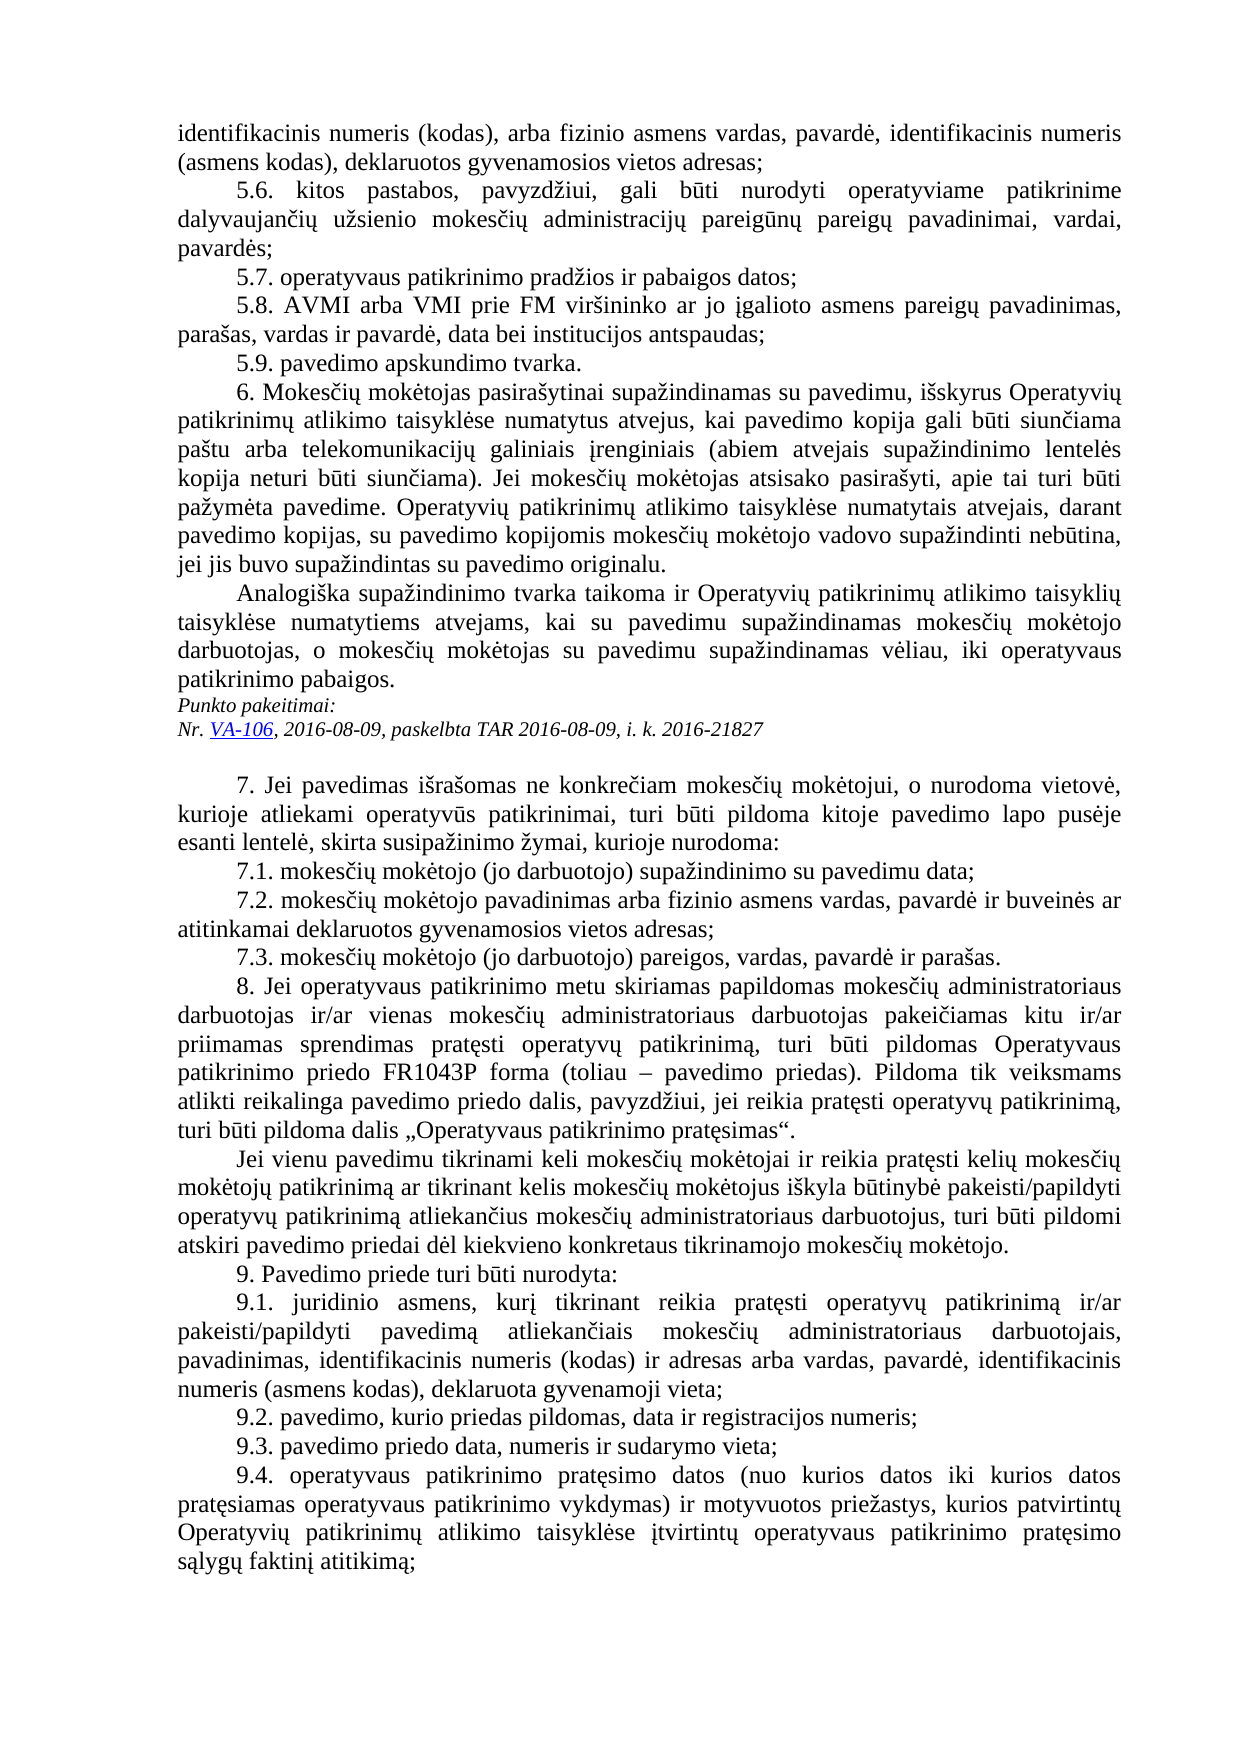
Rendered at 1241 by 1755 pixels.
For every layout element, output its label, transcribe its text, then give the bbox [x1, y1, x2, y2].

text 5.8. AVMI arba VMI prie FM viršininko ar jo įgalioto asmens pareigų pavadinimas, parašas, vardas ir pavardė, data bei institucijos antspaudas; [177, 291, 1122, 348]
text 5.9. pavedimo apskundimo tvarka. [177, 348, 1122, 377]
text Nr. VA-106, 2016-08-09, paskelbta TAR 2016-08-09, i. k. 2016-21827 [177, 717, 1122, 741]
text 9.1. juridinio asmens, kurį tikrinant reikia pratęsti operatyvų patikrinimą ir/ar pakeisti/papildyti pavedimą atliekančiais mokesčių administratoriaus darbuotojais, pavadinimas, identifikacinis numeris (kodas) ir adresas arba vardas, pavardė, identifikacinis numeris (asmens kodas), deklaruota gyvenamoji vieta; [177, 1287, 1122, 1402]
text 9. Pavedimo priede turi būti nurodyta: [177, 1259, 1122, 1287]
text 7.3. mokesčių mokėtojo (jo darbuotojo) pareigos, vardas, pavardė ir parašas. [177, 942, 1122, 971]
text 9.4. operatyvaus patikrinimo pratęsimo datos (nuo kurios datos iki kurios datos pratęsiamas operatyvaus patikrinimo vykdymas) ir motyvuotos priežastys, kurios patvirtintų Operatyvių patikrinimų atlikimo taisyklėse įtvirtintų operatyvaus patikrinimo pratęsimo sąlygų faktinį atitikimą; [177, 1460, 1122, 1575]
text 6. Mokesčių mokėtojas pasirašytinai supažindinamas su pavedimu, išskyrus Operatyvių patikrinimų atlikimo taisyklėse numatytus atvejus, kai pavedimo kopija gali būti siunčiama paštu arba telekomunikacijų galiniais įrenginiais (abiem atvejais supažindinimo lentelės kopija neturi būti siunčiama). Jei mokesčių mokėtojas atsisako pasirašyti, apie tai turi būti pažymėta pavedime. Operatyvių patikrinimų atlikimo taisyklėse numatytais atvejais, darant pavedimo kopijas, su pavedimo kopijomis mokesčių mokėtojo vadovo supažindinti nebūtina, jei jis buvo supažindintas su pavedimo originalu. [177, 377, 1122, 578]
text 9.3. pavedimo priedo data, numeris ir sudarymo vieta; [177, 1431, 1122, 1460]
text 5.7. operatyvaus patikrinimo pradžios ir pabaigos datos; [177, 262, 1122, 291]
text Jei vienu pavedimu tikrinami keli mokesčių mokėtojai ir reikia pratęsti kelių mokesčių mokėtojų patikrinimą ar tikrinant kelis mokesčių mokėtojus iškyla būtinybė pakeisti/papildyti operatyvų patikrinimą atliekančius mokesčių administratoriaus darbuotojus, turi būti pildomi atskiri pavedimo priedai dėl kiekvieno konkretaus tikrinamojo mokesčių mokėtojo. [177, 1144, 1122, 1259]
text 7. Jei pavedimas išrašomas ne konkrečiam mokesčių mokėtojui, o nurodoma vietovė, kurioje atliekami operatyvūs patikrinimai, turi būti pildoma kitoje pavedimo lapo pusėje esanti lentelė, skirta susipažinimo žymai, kurioje nurodoma: [177, 770, 1122, 856]
text 9.2. pavedimo, kurio priedas pildomas, data ir registracijos numeris; [177, 1402, 1122, 1431]
text 5.6. kitos pastabos, pavyzdžiui, gali būti nurodyti operatyviame patikrinime dalyvaujančių užsienio mokesčių administracijų pareigūnų pareigų pavadinimai, vardai, pavardės; [177, 176, 1122, 262]
text 8. Jei operatyvaus patikrinimo metu skiriamas papildomas mokesčių administratoriaus darbuotojas ir/ar vienas mokesčių administratoriaus darbuotojas pakeičiamas kitu ir/ar priimamas sprendimas pratęsti operatyvų patikrinimą, turi būti pildomas Operatyvaus patikrinimo priedo FR1043P forma (toliau – pavedimo priedas). Pildoma tik veiksmams atlikti reikalinga pavedimo priedo dalis, pavyzdžiui, jei reikia pratęsti operatyvų patikrinimą, turi būti pildoma dalis „Operatyvaus patikrinimo pratęsimas“. [177, 971, 1122, 1144]
text Analogiška supažindinimo tvarka taikoma ir Operatyvių patikrinimų atlikimo taisyklių taisyklėse numatytiems atvejams, kai su pavedimu supažindinamas mokesčių mokėtojo darbuotojas, o mokesčių mokėtojas su pavedimu supažindinamas vėliau, iki operatyvaus patikrinimo pabaigos. [177, 578, 1122, 693]
text 7.2. mokesčių mokėtojo pavadinimas arba fizinio asmens vardas, pavardė ir buveinės ar atitinkamai deklaruotos gyvenamosios vietos adresas; [177, 885, 1122, 942]
text 7.1. mokesčių mokėtojo (jo darbuotojo) supažindinimo su pavedimu data; [177, 856, 1122, 885]
text identifikacinis numeris (kodas), arba fizinio asmens vardas, pavardė, identifikacinis numeris (asmens kodas), deklaruotos gyvenamosios vietos adresas; [177, 118, 1122, 176]
text Punkto pakeitimai: [177, 693, 1122, 717]
